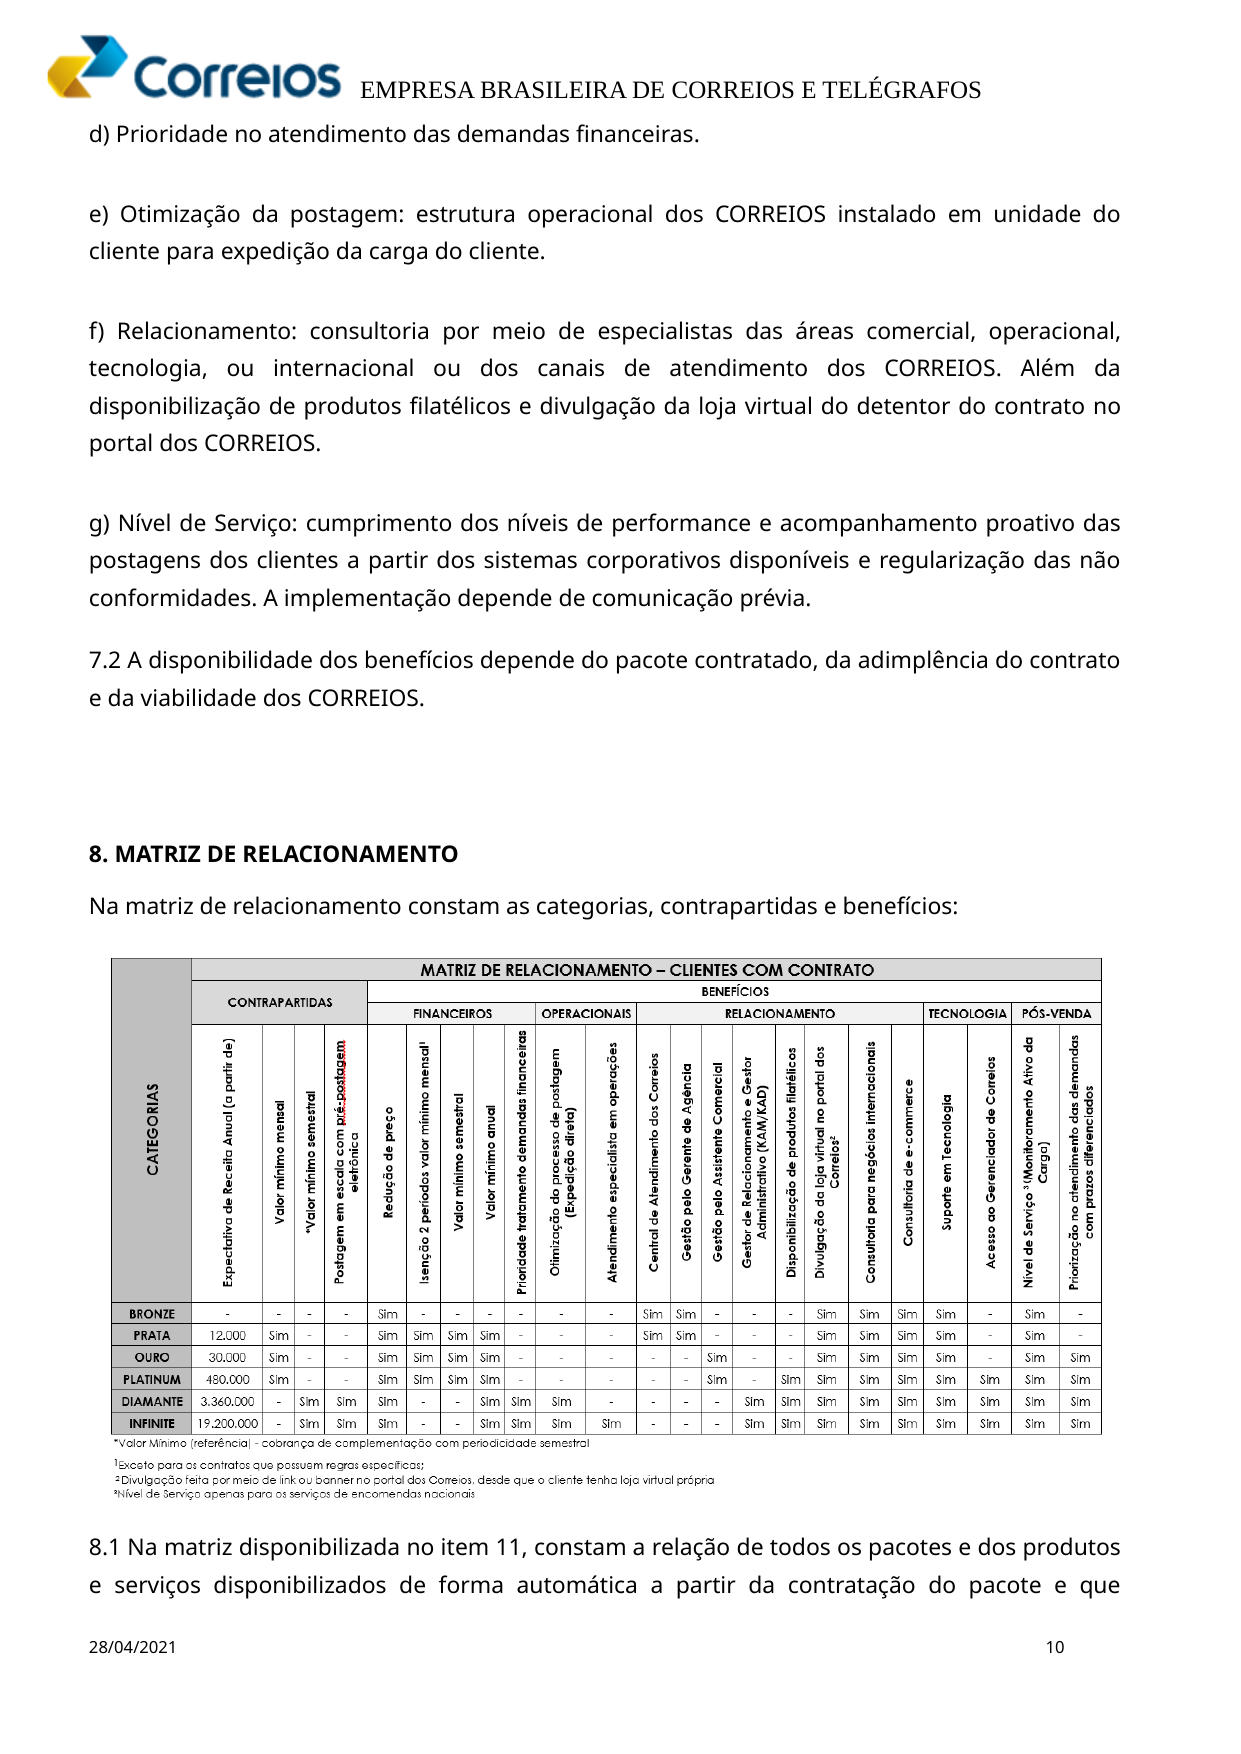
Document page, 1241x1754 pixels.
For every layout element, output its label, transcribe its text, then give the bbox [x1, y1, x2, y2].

text g) Nível de Serviço: cumprimento dos níveis de performance e acompanhamento proativo das postagens dos clientes a partir dos sistemas corporativos disponíveis e regularização das não conformidades. A implementação depende de comunicação prévia. [89, 507, 1122, 613]
text e) Otimização da postagem: estrutura operacional dos CORREIOS instalado em unidade do cliente para expedição da carga do cliente. [89, 198, 1122, 266]
text Na matriz de relacionamento constam as categorias, contrapartidas e benefícios: [89, 890, 1122, 921]
text 7.2 A disponibilidade dos benefícios depende do pacote contratado, da adimplência do contrato e da viabilidade dos CORREIOS. [89, 644, 1122, 713]
picture [47, 17, 349, 111]
text 8.1 Na matriz disponibilizada no item 11, constam a relação de todos os pacotes e dos produtos e serviços disponibilizados de forma automática a partir da contratação do pacote e que [89, 1531, 1122, 1600]
text f) Relacionamento: consultoria por meio de especialistas das áreas comercial, operacional, tecnologia, ou internacional ou dos canais de atendimento dos CORREIOS. Além da disponibilização de produtos filatélicos e divulgação da loja virtual do detentor do contrato no portal dos CORREIOS. [89, 314, 1122, 458]
text d) Prioridade no atendimento das demandas financeiras. [89, 118, 1122, 149]
picture [88, 942, 1127, 1511]
text 8. MATRIZ DE RELACIONAMENTO [89, 838, 1122, 869]
